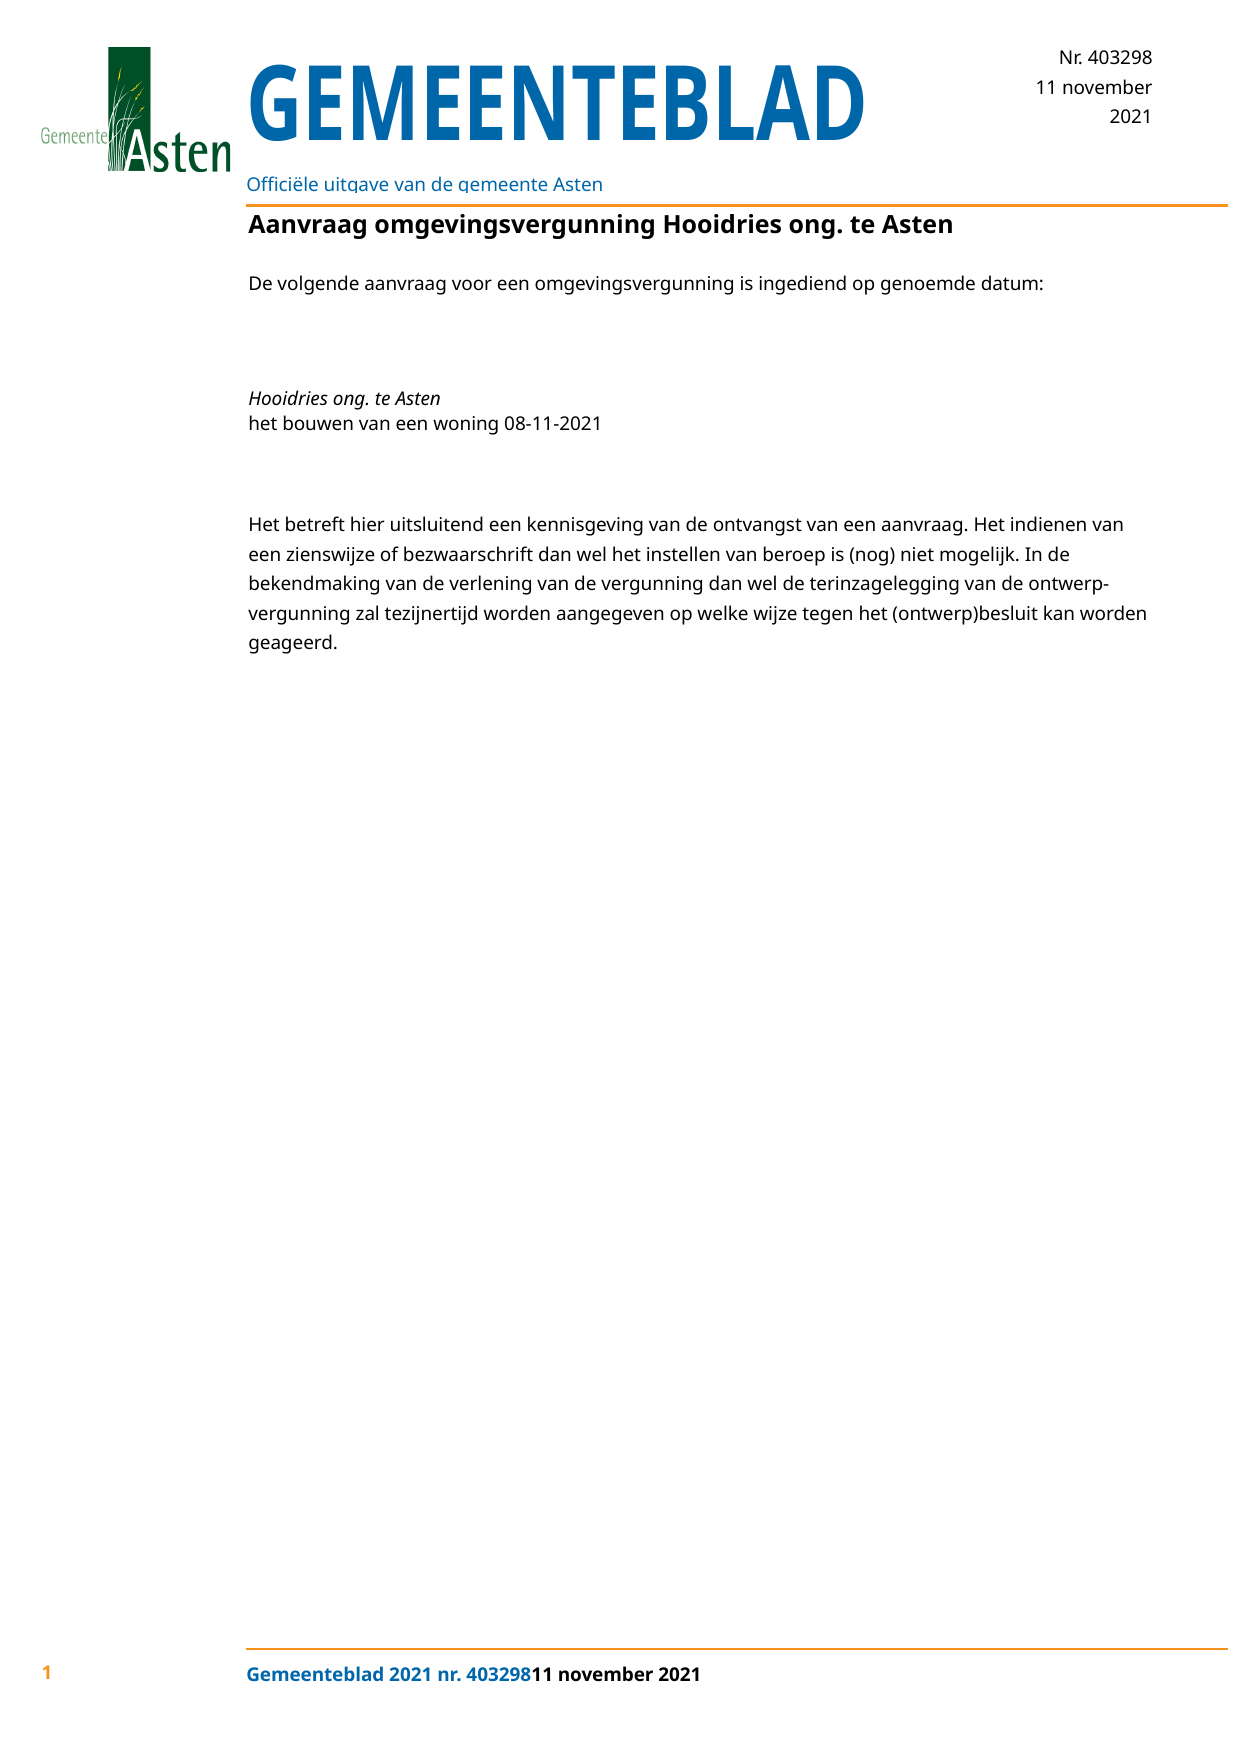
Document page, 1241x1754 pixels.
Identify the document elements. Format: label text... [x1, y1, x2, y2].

text De volgende aanvraag voor een omgevingsvergunning is ingediend op genoemde datum: [248, 270, 1152, 296]
picture [41, 47, 231, 172]
text Het betreft hier uitsluitend een kennisgeving van de ontvangst van een aanvraag. Het indienen van een zienswijze of bezwaarschrift dan wel het instellen van beroep is (nog) niet mogelijk. In de bekendmaking van de verlening van de vergunning dan wel de terinzagelegging van de ontwerp-vergunning zal tezijnertijd worden aangegeven op welke wijze tegen het (ontwerp)besluit kan worden geageerd. [248, 511, 1152, 655]
text Aanvraag omgevingsvergunning Hooidries ong. te Asten [248, 207, 1152, 241]
text Hooidries ong. te Asten [248, 385, 1152, 410]
text het bouwen van een woning 08-11-2021 [248, 410, 1152, 436]
